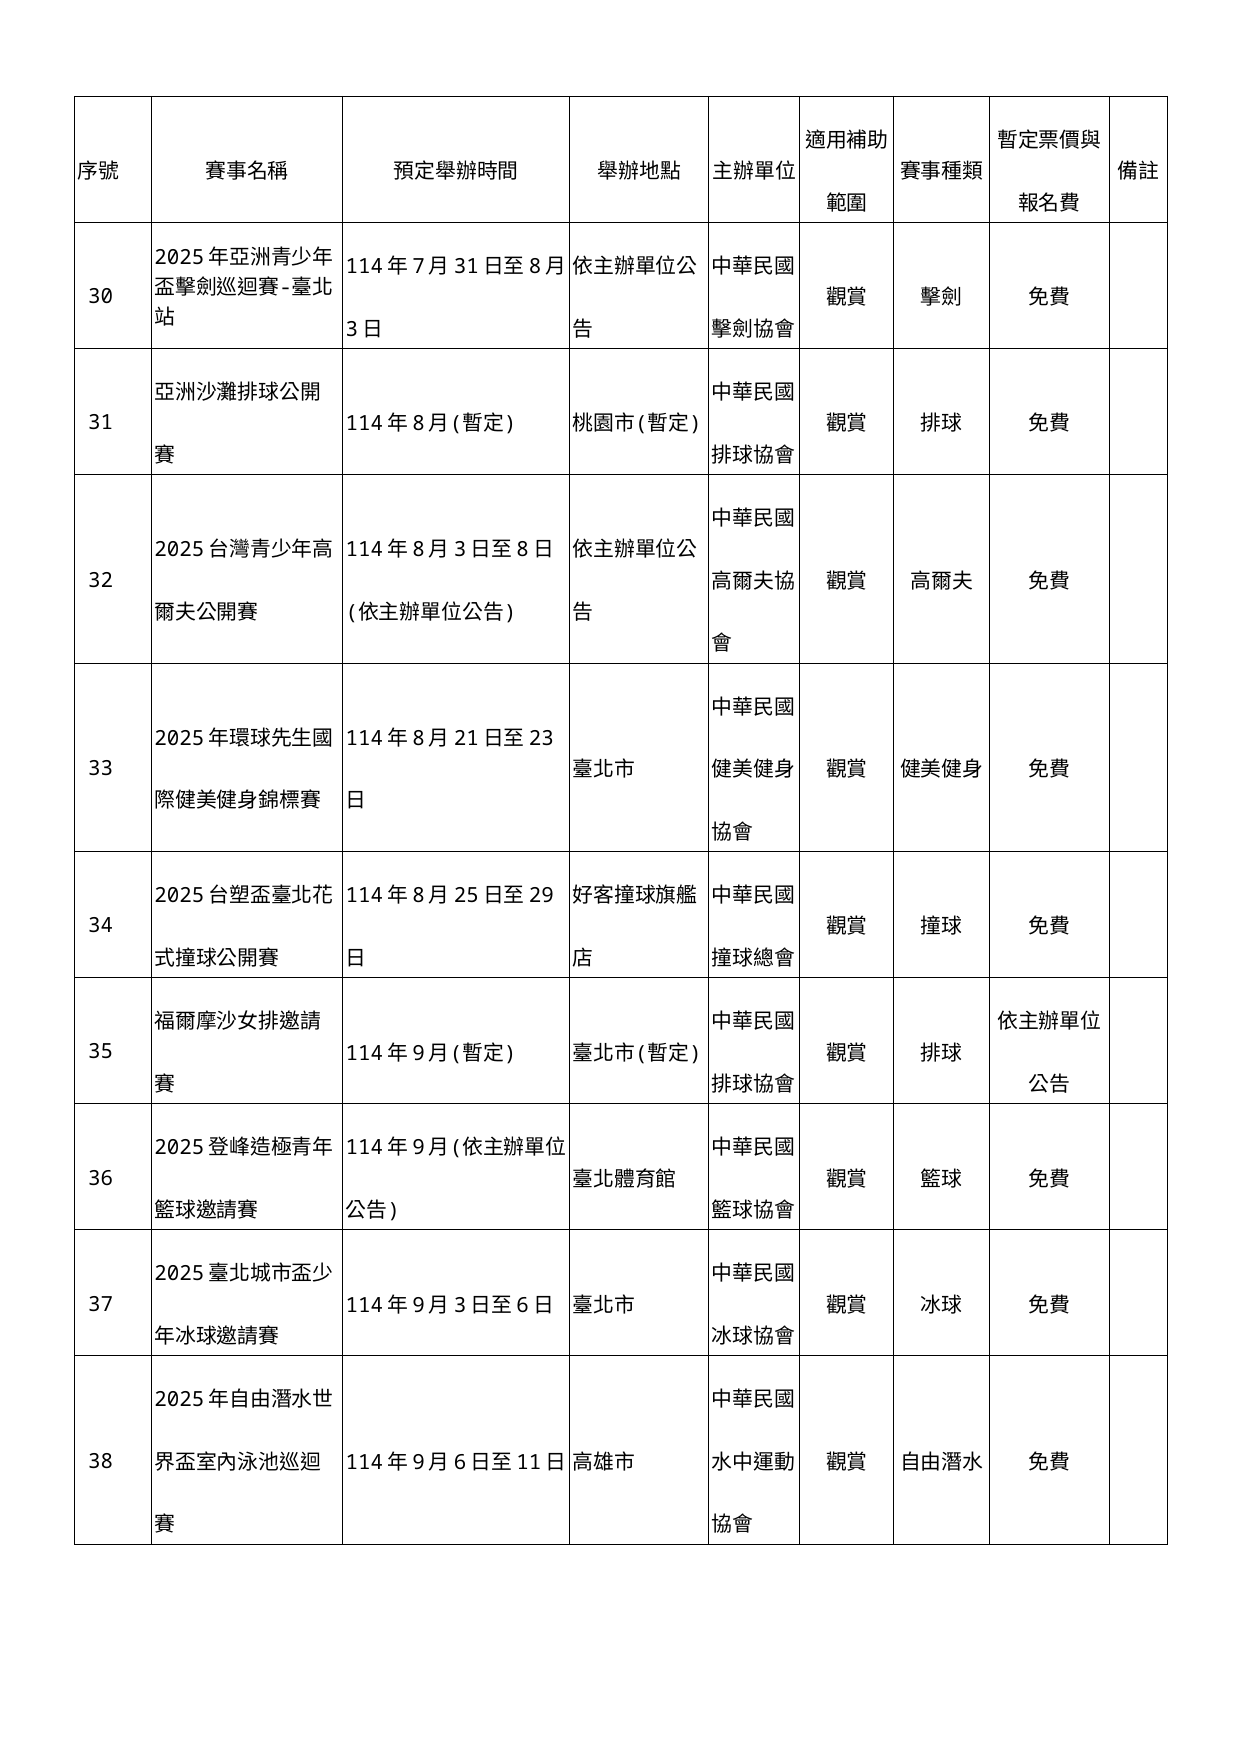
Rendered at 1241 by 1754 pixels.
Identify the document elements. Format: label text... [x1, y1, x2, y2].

table_cell [1110, 852, 1167, 977]
table_cell [1110, 978, 1167, 1103]
table_cell 高雄市 [570, 1356, 708, 1544]
table_cell 中華民國擊劍協會 [709, 223, 799, 348]
table_cell [1110, 475, 1167, 662]
table_cell [1110, 1104, 1167, 1229]
table_cell 福爾摩沙女排邀請賽 [152, 978, 342, 1103]
table_cell 114年9月(依主辦單位公告) [343, 1104, 569, 1229]
table_cell 2025登峰造極青年籃球邀請賽 [152, 1104, 342, 1229]
table_cell 2025年自由潛水世界盃室內泳池巡迴賽 [152, 1356, 342, 1544]
table_cell [75, 852, 151, 977]
table_cell 2025年環球先生國際健美健身錦標賽 [152, 664, 342, 851]
table_cell 排球 [894, 978, 989, 1103]
table_cell 高爾夫 [894, 475, 989, 662]
table_cell 114年8月21日至23日 [343, 664, 569, 851]
table_cell 觀賞 [800, 1230, 893, 1355]
table_cell 114年7月31日至8月3日 [343, 223, 569, 348]
table_header 賽事名稱 [152, 97, 342, 222]
table_cell 觀賞 [800, 475, 893, 662]
table_cell 2025台塑盃臺北花式撞球公開賽 [152, 852, 342, 977]
table_cell 依主辦單位公告 [570, 475, 708, 662]
table_cell 中華民國排球協會 [709, 978, 799, 1103]
table_header 預定舉辦時間 [343, 97, 569, 222]
table_cell 觀賞 [800, 223, 893, 348]
table_cell 中華民國排球協會 [709, 349, 799, 474]
table_cell [1110, 1356, 1167, 1544]
table_cell 依主辦單位公告 [570, 223, 708, 348]
table_header 序號 [75, 97, 151, 222]
table_cell [75, 978, 151, 1103]
table_cell 觀賞 [800, 664, 893, 851]
table_cell [75, 349, 151, 474]
table_cell [75, 475, 151, 662]
table_cell 臺北市 [570, 1230, 708, 1355]
table_cell 中華民國健美健身協會 [709, 664, 799, 851]
table_cell [75, 664, 151, 851]
table_cell 臺北市(暫定) [570, 978, 708, 1103]
table_cell 114年8月3日至8日(依主辦單位公告) [343, 475, 569, 662]
table_cell [1110, 1230, 1167, 1355]
table_cell 114年8月25日至29日 [343, 852, 569, 977]
table_cell 健美健身 [894, 664, 989, 851]
table_cell 免費 [990, 223, 1109, 348]
table_cell 免費 [990, 664, 1109, 851]
table_cell 中華民國高爾夫協會 [709, 475, 799, 662]
table_cell 觀賞 [800, 349, 893, 474]
table_cell 亞洲沙灘排球公開賽 [152, 349, 342, 474]
table_cell 擊劍 [894, 223, 989, 348]
table_cell 免費 [990, 852, 1109, 977]
table_cell 免費 [990, 349, 1109, 474]
table_cell 觀賞 [800, 1356, 893, 1544]
table_cell 桃園市(暫定) [570, 349, 708, 474]
table_cell 排球 [894, 349, 989, 474]
table_header 備註 [1110, 97, 1167, 222]
table_cell 免費 [990, 1104, 1109, 1229]
table_cell 觀賞 [800, 1104, 893, 1229]
table_header 適用補助範圍 [800, 97, 893, 222]
table_cell 114年9月3日至6日 [343, 1230, 569, 1355]
table_cell 籃球 [894, 1104, 989, 1229]
table_cell [75, 1230, 151, 1355]
table_cell 冰球 [894, 1230, 989, 1355]
table_cell [75, 1356, 151, 1544]
table_cell 觀賞 [800, 978, 893, 1103]
table_cell [75, 223, 151, 348]
table_cell [1110, 664, 1167, 851]
table_cell 中華民國撞球總會 [709, 852, 799, 977]
table_header 暫定票價與報名費 [990, 97, 1109, 222]
table_cell 臺北體育館 [570, 1104, 708, 1229]
table_cell 114年8月(暫定) [343, 349, 569, 474]
table_cell [75, 1104, 151, 1229]
table_cell 114年9月(暫定) [343, 978, 569, 1103]
table_cell 臺北市 [570, 664, 708, 851]
table_cell 114年9月6日至11日 [343, 1356, 569, 1544]
table_cell 撞球 [894, 852, 989, 977]
table_cell 自由潛水 [894, 1356, 989, 1544]
table_cell 2025年亞洲青少年盃擊劍巡迴賽-臺北站 [152, 223, 342, 348]
table_cell 觀賞 [800, 852, 893, 977]
table_cell 中華民國冰球協會 [709, 1230, 799, 1355]
table_header 主辦單位 [709, 97, 799, 222]
table_cell 中華民國水中運動協會 [709, 1356, 799, 1544]
table_cell 免費 [990, 1230, 1109, 1355]
table_header 舉辦地點 [570, 97, 708, 222]
table_cell 免費 [990, 475, 1109, 662]
table_cell 中華民國籃球協會 [709, 1104, 799, 1229]
table_cell [1110, 349, 1167, 474]
table_cell 2025臺北城市盃少年冰球邀請賽 [152, 1230, 342, 1355]
table_cell 依主辦單位公告 [990, 978, 1109, 1103]
table_cell 好客撞球旗艦店 [570, 852, 708, 977]
table_header 賽事種類 [894, 97, 989, 222]
table_cell [1110, 223, 1167, 348]
table_cell 2025台灣青少年高爾夫公開賽 [152, 475, 342, 662]
table_cell 免費 [990, 1356, 1109, 1544]
